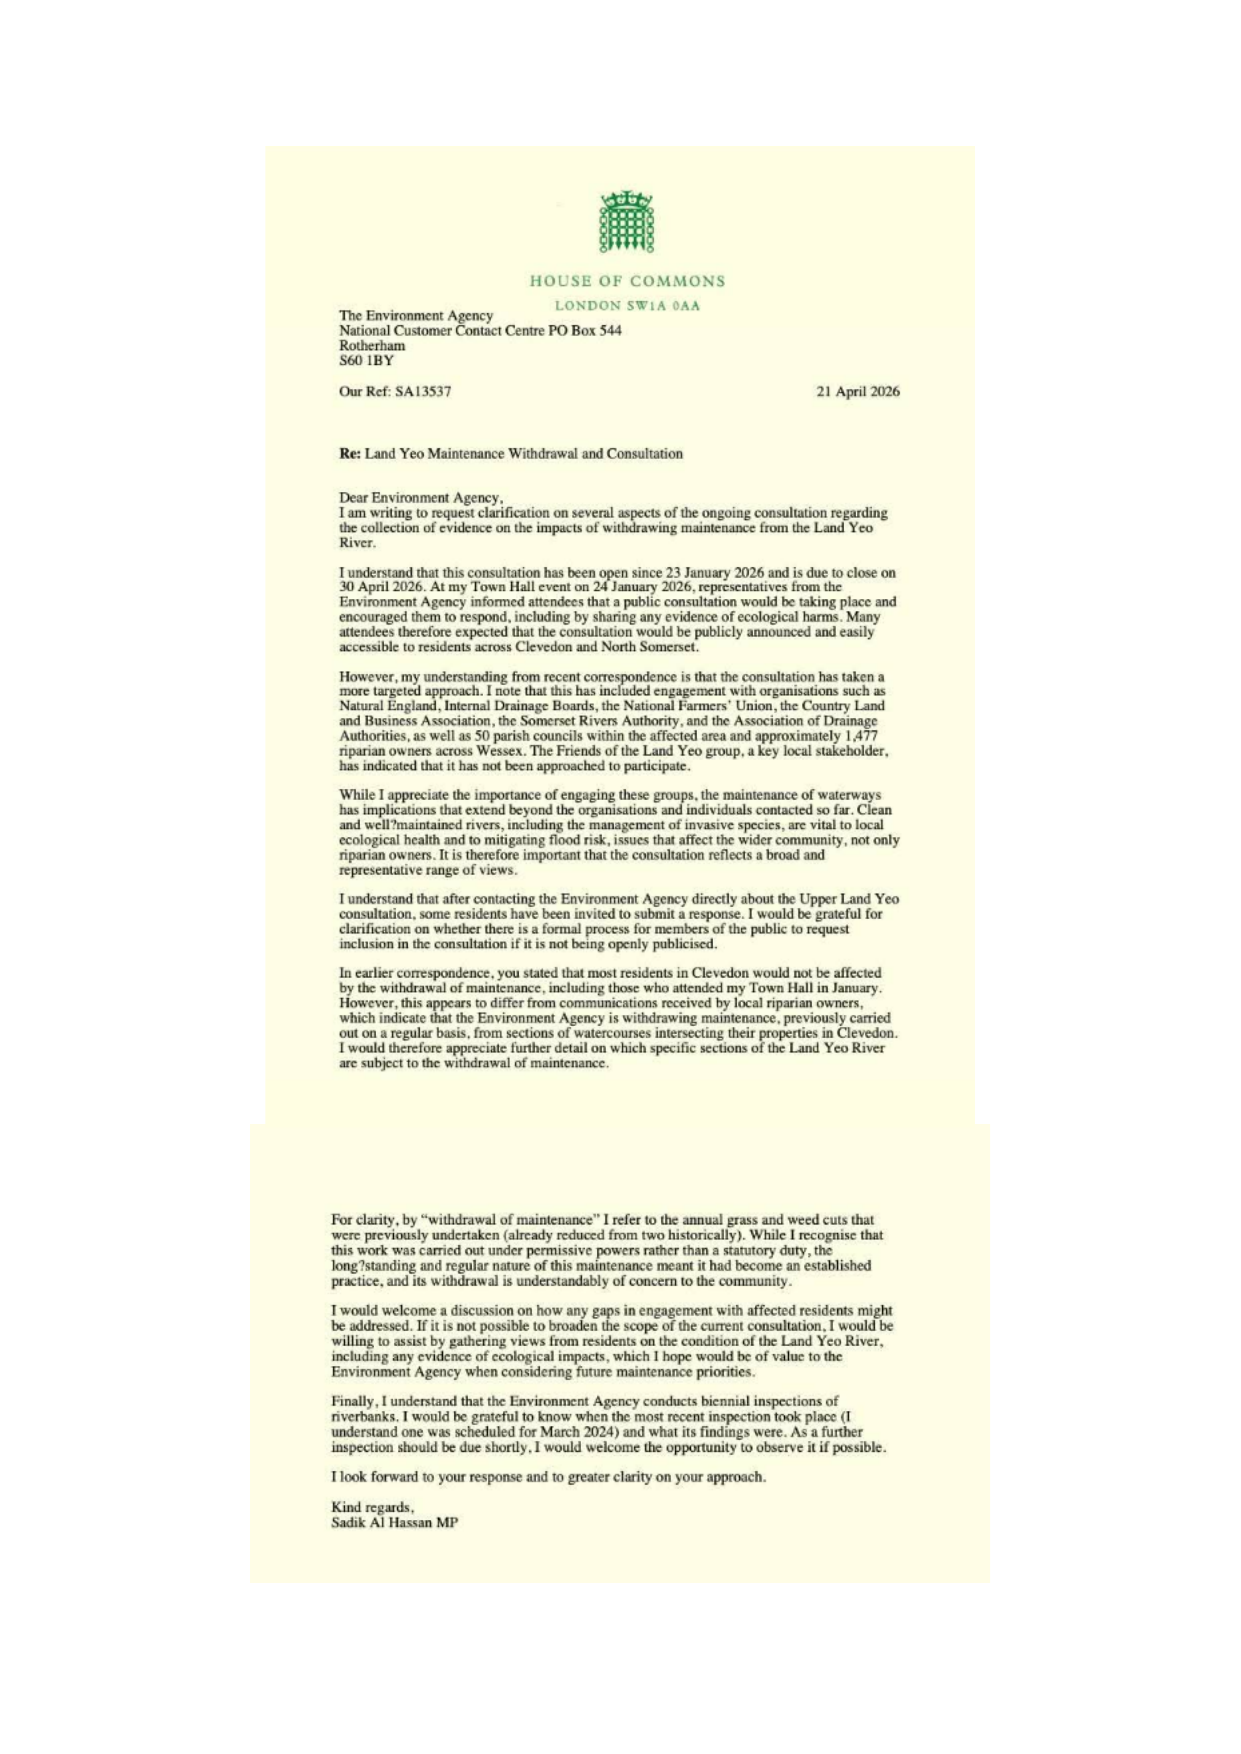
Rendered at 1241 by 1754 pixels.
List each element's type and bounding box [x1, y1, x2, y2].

picture [250, 146, 991, 1583]
